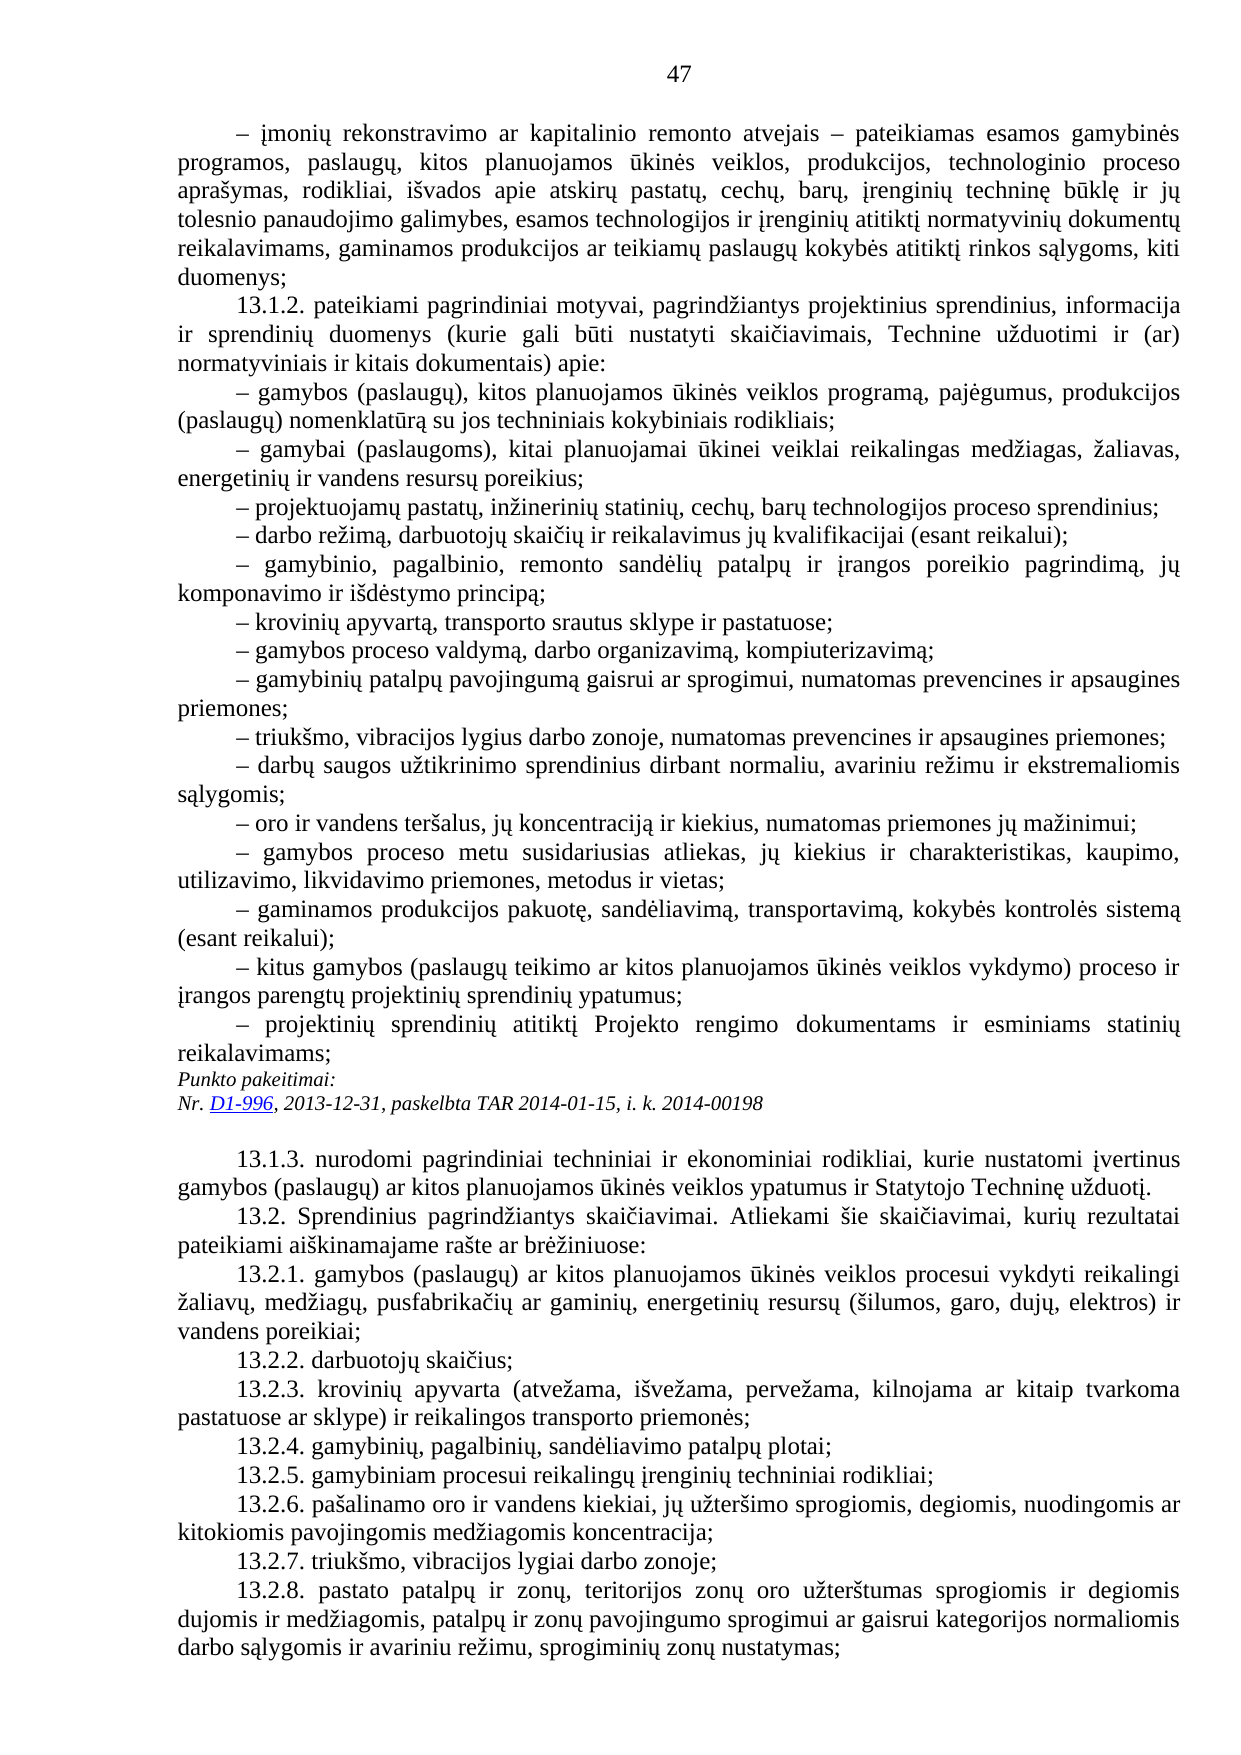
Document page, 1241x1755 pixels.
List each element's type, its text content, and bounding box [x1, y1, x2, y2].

text 13.2.8. pastato patalpų ir zonų, teritorijos zonų oro užterštumas sprogiomis ir degiomis dujomis ir medžiagomis, patalpų ir zonų pavojingumo sprogimui ar gaisrui kategorijos normaliomis darbo sąlygomis ir avariniu režimu, sprogiminių zonų nustatymas; [177, 1575, 1181, 1661]
text – įmonių rekonstravimo ar kapitalinio remonto atvejais – pateikiamas esamos gamybinės programos, paslaugų, kitos planuojamos ūkinės veiklos, produkcijos, technologinio proceso aprašymas, rodikliai, išvados apie atskirų pastatų, cechų, barų, įrenginių techninę būklę ir jų tolesnio panaudojimo galimybes, esamos technologijos ir įrenginių atitiktį normatyvinių dokumentų reikalavimams, gaminamos produkcijos ar teikiamų paslaugų kokybės atitiktį rinkos sąlygoms, kiti duomenys; [177, 118, 1181, 291]
text – darbo režimą, darbuotojų skaičių ir reikalavimus jų kvalifikacijai (esant reikalui); [177, 521, 1181, 549]
text 13.2.3. krovinių apyvarta (atvežama, išvežama, pervežama, kilnojama ar kitaip tvarkoma pastatuose ar sklype) ir reikalingos transporto priemonės; [177, 1374, 1181, 1431]
text 13.2. Sprendinius pagrindžiantys skaičiavimai. Atliekami šie skaičiavimai, kurių rezultatai pateikiami aiškinamajame rašte ar brėžiniuose: [177, 1201, 1181, 1259]
text – gaminamos produkcijos pakuotę, sandėliavimą, transportavimą, kokybės kontrolės sistemą (esant reikalui); [177, 894, 1181, 952]
text 13.2.5. gamybiniam procesui reikalingų įrenginių techniniai rodikliai; [177, 1460, 1181, 1489]
text 13.2.6. pašalinamo oro ir vandens kiekiai, jų užteršimo sprogiomis, degiomis, nuodingomis ar kitokiomis pavojingomis medžiagomis koncentracija; [177, 1489, 1181, 1546]
text Nr. D1-996, 2013-12-31, paskelbta TAR 2014-01-15, i. k. 2014-00198 [177, 1091, 1181, 1115]
text – krovinių apyvartą, transporto srautus sklype ir pastatuose; [177, 607, 1181, 636]
text – projektuojamų pastatų, inžinerinių statinių, cechų, barų technologijos proceso sprendinius; [177, 492, 1181, 521]
text Punkto pakeitimai: [177, 1067, 1181, 1091]
text 13.1.3. nurodomi pagrindiniai techniniai ir ekonominiai rodikliai, kurie nustatomi įvertinus gamybos (paslaugų) ar kitos planuojamos ūkinės veiklos ypatumus ir Statytojo Techninę užduotį. [177, 1144, 1181, 1201]
text – kitus gamybos (paslaugų teikimo ar kitos planuojamos ūkinės veiklos vykdymo) proceso ir įrangos parengtų projektinių sprendinių ypatumus; [177, 952, 1181, 1009]
text – oro ir vandens teršalus, jų koncentraciją ir kiekius, numatomas priemones jų mažinimui; [177, 808, 1181, 837]
text – gamybos proceso valdymą, darbo organizavimą, kompiuterizavimą; [177, 636, 1181, 664]
text 13.2.2. darbuotojų skaičius; [177, 1345, 1181, 1374]
text – triukšmo, vibracijos lygius darbo zonoje, numatomas prevencines ir apsaugines priemones; [177, 722, 1181, 751]
text 13.1.2. pateikiami pagrindiniai motyvai, pagrindžiantys projektinius sprendinius, informacija ir sprendinių duomenys (kurie gali būti nustatyti skaičiavimais, Technine užduotimi ir (ar) normatyviniais ir kitais dokumentais) apie: [177, 291, 1181, 377]
text – gamybinio, pagalbinio, remonto sandėlių patalpų ir įrangos poreikio pagrindimą, jų komponavimo ir išdėstymo principą; [177, 549, 1181, 607]
text – darbų saugos užtikrinimo sprendinius dirbant normaliu, avariniu režimu ir ekstremaliomis sąlygomis; [177, 751, 1181, 808]
text 13.2.4. gamybinių, pagalbinių, sandėliavimo patalpų plotai; [177, 1431, 1181, 1460]
text 13.2.7. triukšmo, vibracijos lygiai darbo zonoje; [177, 1546, 1181, 1575]
text – gamybos (paslaugų), kitos planuojamos ūkinės veiklos programą, pajėgumus, produkcijos (paslaugų) nomenklatūrą su jos techniniais kokybiniais rodikliais; [177, 377, 1181, 434]
text 13.2.1. gamybos (paslaugų) ar kitos planuojamos ūkinės veiklos procesui vykdyti reikalingi žaliavų, medžiagų, pusfabrikačių ar gaminių, energetinių resursų (šilumos, garo, dujų, elektros) ir vandens poreikiai; [177, 1259, 1181, 1345]
text – gamybos proceso metu susidariusias atliekas, jų kiekius ir charakteristikas, kaupimo, utilizavimo, likvidavimo priemones, metodus ir vietas; [177, 837, 1181, 894]
text – projektinių sprendinių atitiktį Projekto rengimo dokumentams ir esminiams statinių reikalavimams; [177, 1009, 1181, 1067]
text – gamybai (paslaugoms), kitai planuojamai ūkinei veiklai reikalingas medžiagas, žaliavas, energetinių ir vandens resursų poreikius; [177, 434, 1181, 492]
text – gamybinių patalpų pavojingumą gaisrui ar sprogimui, numatomas prevencines ir apsaugines priemones; [177, 664, 1181, 722]
